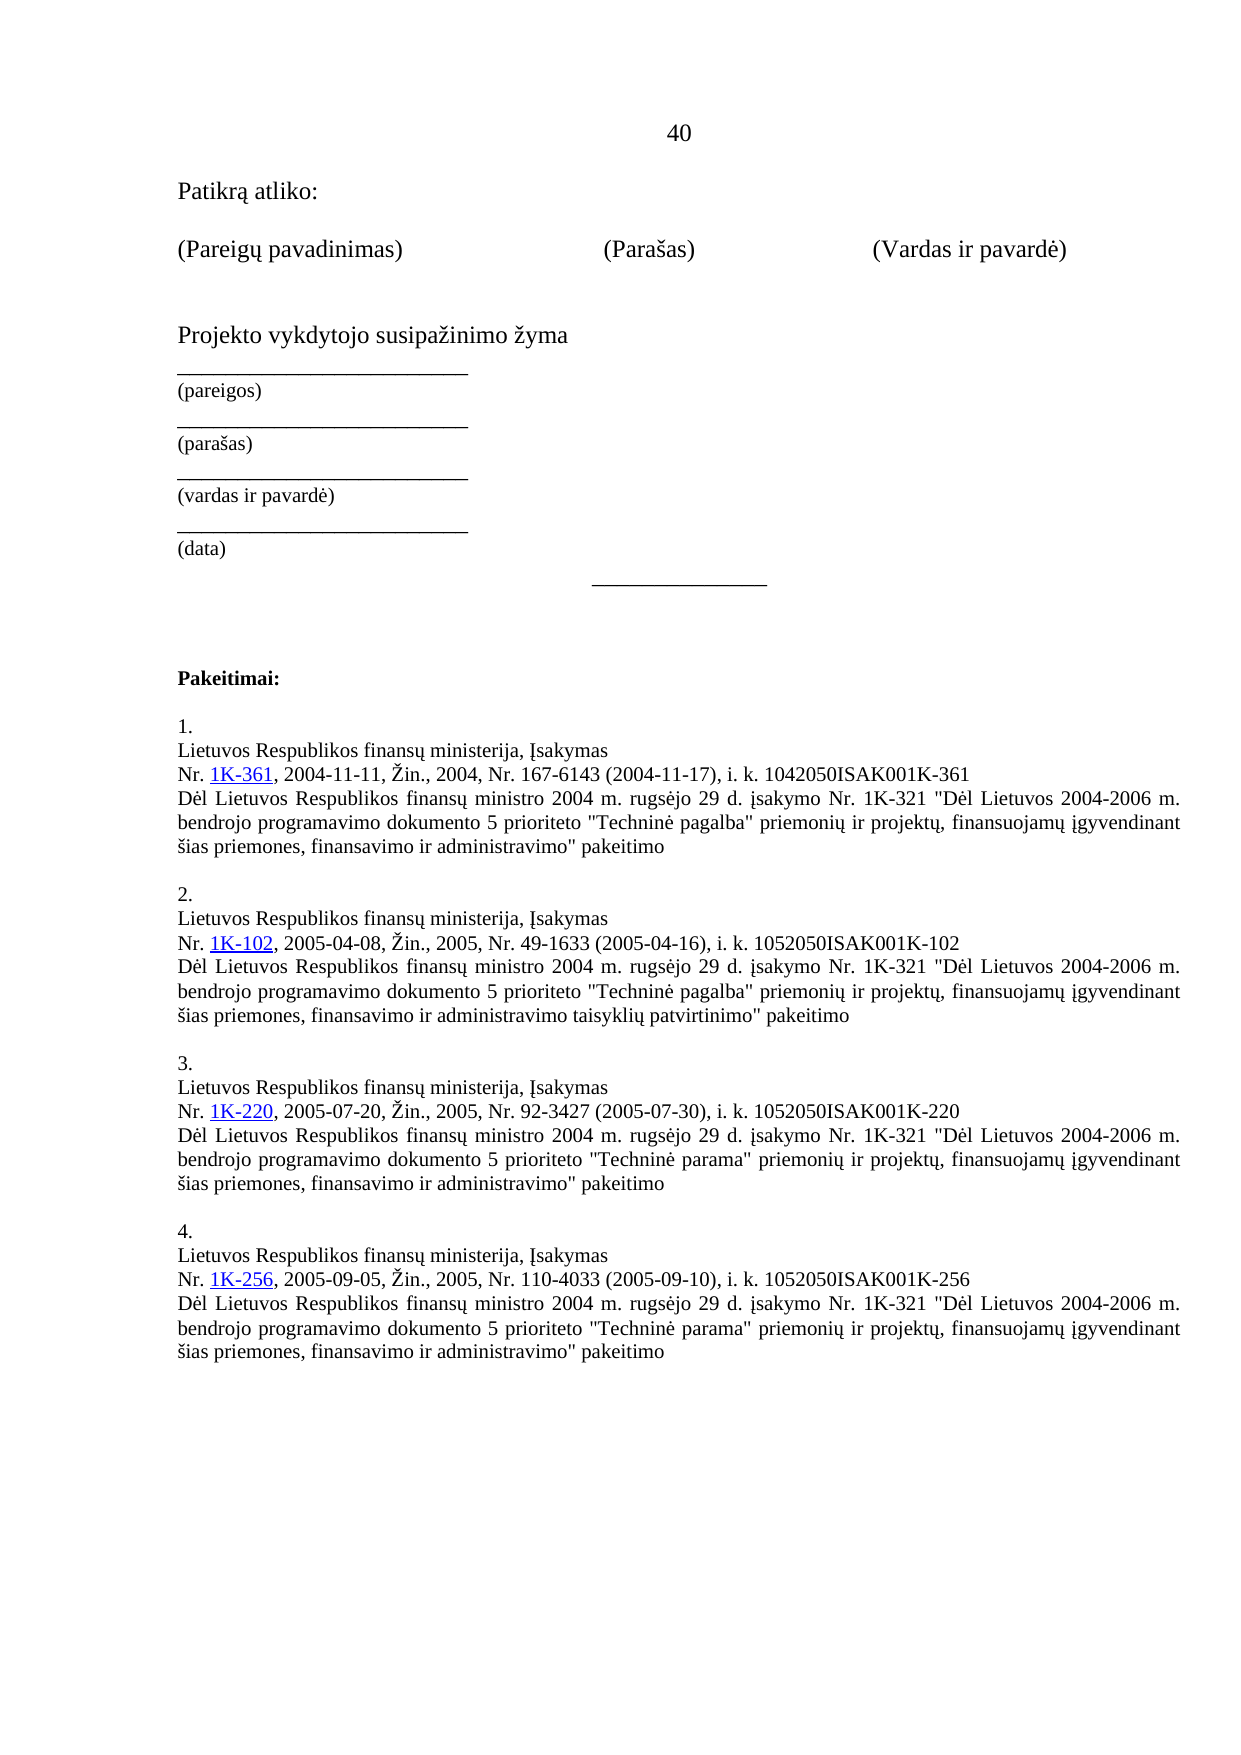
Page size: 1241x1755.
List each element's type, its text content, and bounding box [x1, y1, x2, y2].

text 2. [177, 882, 1181, 906]
text (vardas ir pavardė) [177, 483, 1181, 507]
text Lietuvos Respublikos finansų ministerija, Įsakymas [177, 1243, 1181, 1267]
text 4. [177, 1219, 1181, 1243]
text (Pareigų pavadinimas) (parašas) (vardas ir pavardė) [177, 234, 1181, 263]
text Lietuvos Respublikos finansų ministerija, Įsakymas [177, 1075, 1181, 1099]
text Lietuvos Respublikos finansų ministerija, Įsakymas [177, 906, 1181, 930]
text (parašas) [177, 430, 1181, 454]
text Projekto vykdytojo susipažinimo žyma [177, 320, 1181, 349]
text Dėl Lietuvos Respublikos finansų ministro 2004 m. rugsėjo 29 d. įsakymo Nr. 1K-321 "Dėl Lietuvos 2004-2006 m. bendrojo programavimo dokumento 5 prioriteto "Techninė parama" priemonių ir projektų, finansuojamų įgyvendinant šias priemones, finansavimo ir administravimo" pakeitimo [177, 1291, 1181, 1363]
text Dėl Lietuvos Respublikos finansų ministro 2004 m. rugsėjo 29 d. įsakymo Nr. 1K-321 "Dėl Lietuvos 2004-2006 m. bendrojo programavimo dokumento 5 prioriteto "Techninė pagalba" priemonių ir projektų, finansuojamų įgyvendinant šias priemones, finansavimo ir administravimo" pakeitimo [177, 786, 1181, 858]
text 1. [177, 714, 1181, 738]
text Nr. 1K-102, 2005-04-08, Žin., 2005, Nr. 49-1633 (2005-04-16), i. k. 1052050ISAK001K-102 [177, 930, 1181, 954]
text Dėl Lietuvos Respublikos finansų ministro 2004 m. rugsėjo 29 d. įsakymo Nr. 1K-321 "Dėl Lietuvos 2004-2006 m. bendrojo programavimo dokumento 5 prioriteto "Techninė parama" priemonių ir projektų, finansuojamų įgyvendinant šias priemones, finansavimo ir administravimo" pakeitimo [177, 1123, 1181, 1195]
text Dėl Lietuvos Respublikos finansų ministro 2004 m. rugsėjo 29 d. įsakymo Nr. 1K-321 "Dėl Lietuvos 2004-2006 m. bendrojo programavimo dokumento 5 prioriteto "Techninė pagalba" priemonių ir projektų, finansuojamų įgyvendinant šias priemones, finansavimo ir administravimo taisyklių patvirtinimo" pakeitimo [177, 954, 1181, 1027]
text Nr. 1K-220, 2005-07-20, Žin., 2005, Nr. 92-3427 (2005-07-30), i. k. 1052050ISAK001K-220 [177, 1099, 1181, 1123]
text Pakeitimai: [177, 666, 1181, 690]
text Patikrą atliko: [177, 176, 1181, 205]
text ______________ [177, 560, 1181, 589]
text Nr. 1K-361, 2004-11-11, Žin., 2004, Nr. 167-6143 (2004-11-17), i. k. 1042050ISAK001K-361 [177, 762, 1181, 786]
text Nr. 1K-256, 2005-09-05, Žin., 2005, Nr. 110-4033 (2005-09-10), i. k. 1052050ISAK001K-256 [177, 1267, 1181, 1291]
text (pareigos) [177, 378, 1181, 402]
text 3. [177, 1051, 1181, 1075]
text (data) [177, 536, 1181, 560]
text Lietuvos Respublikos finansų ministerija, Įsakymas [177, 738, 1181, 762]
